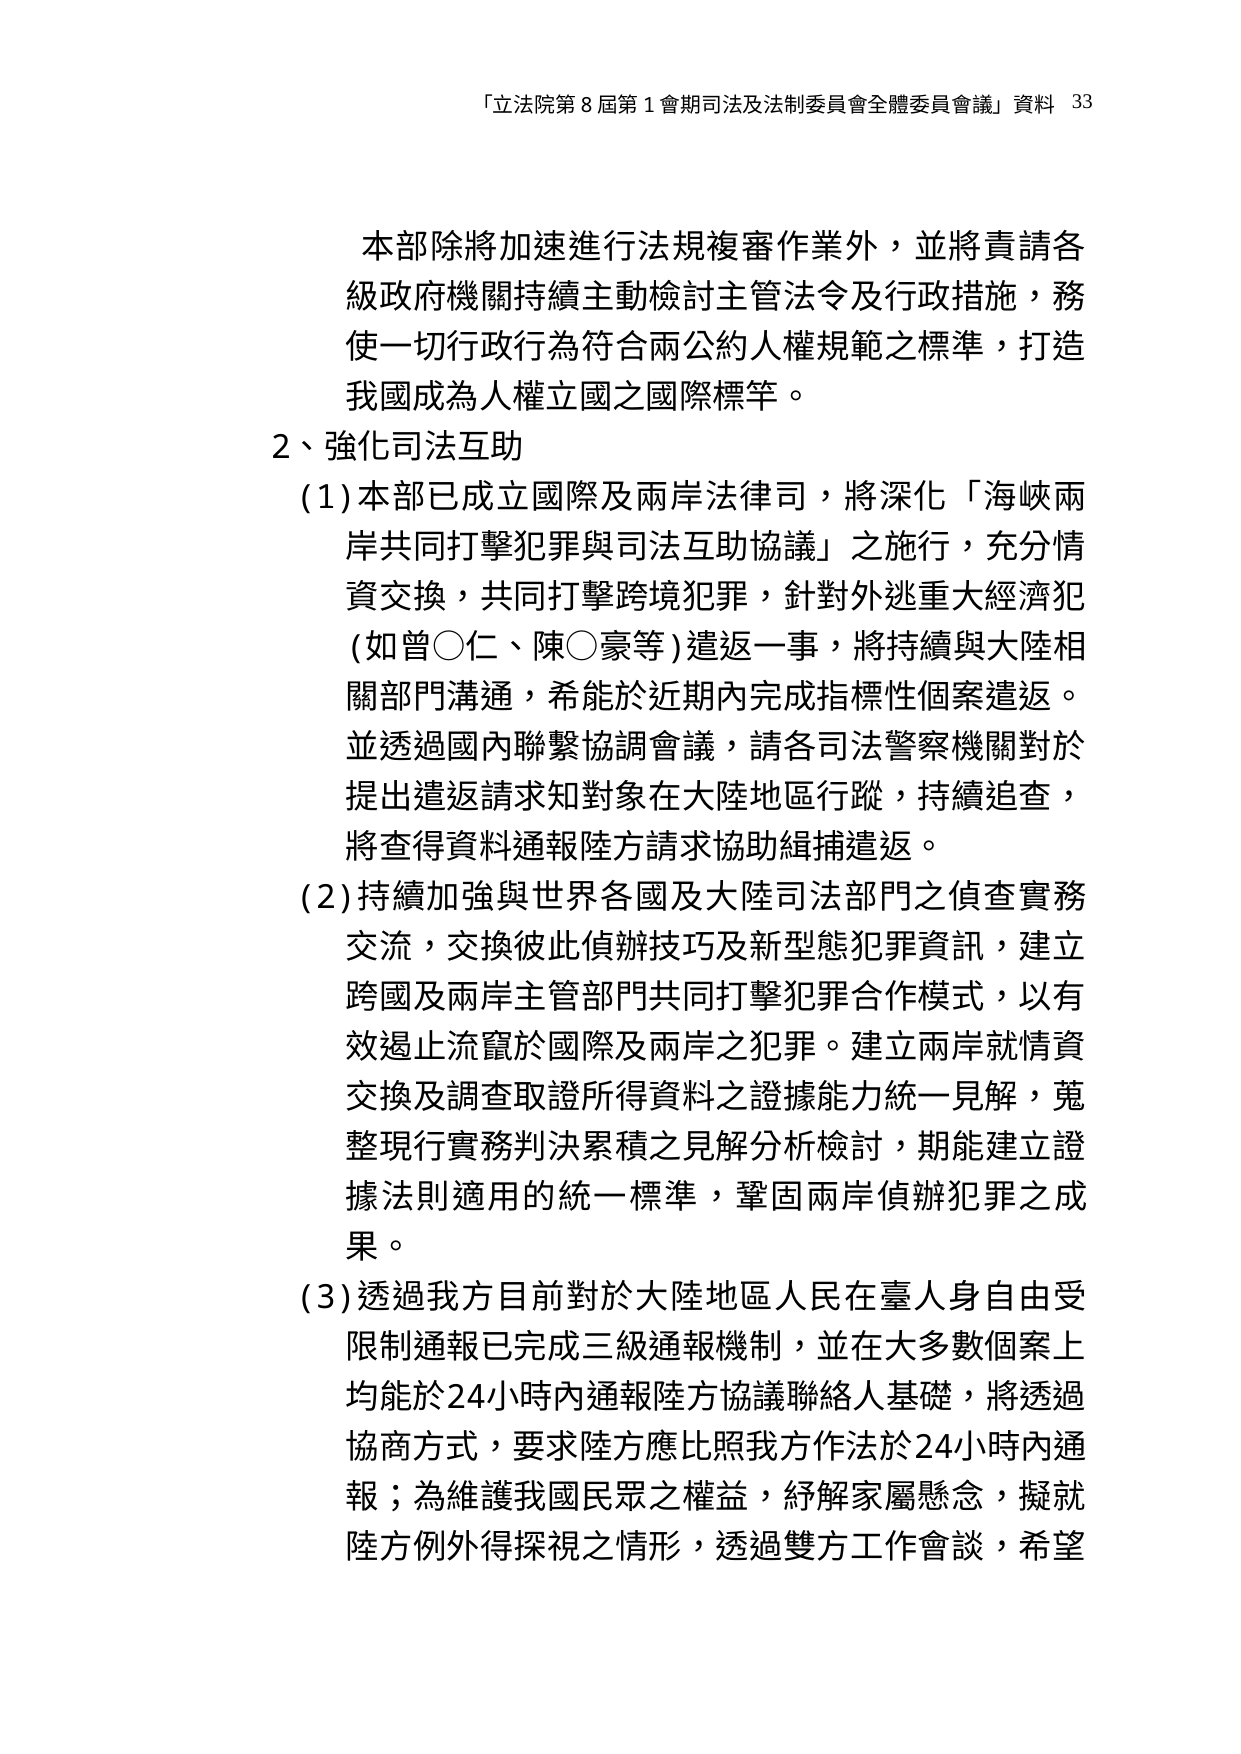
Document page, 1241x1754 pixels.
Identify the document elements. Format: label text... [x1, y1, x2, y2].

text 2、強化司法互助 [271, 419, 1087, 469]
text (1)本部已成立國際及兩岸法律司，將深化「海峽兩岸共同打擊犯罪與司法互助協議」之施行，充分情資交換，共同打擊跨境犯罪，針對外逃重大經濟犯(如曾○仁、陳○豪等)遣返一事，將持續與大陸相關部門溝通，希能於近期內完成指標性個案遣返。並透過國內聯繫協調會議，請各司法警察機關對於提出遣返請求知對象在大陸地區行蹤，持續追查，將查得資料通報陸方請求協助緝捕遣返。 [296, 469, 1087, 869]
text 本部除將加速進行法規複審作業外，並將責請各級政府機關持續主動檢討主管法令及行政措施，務使一切行政行為符合兩公約人權規範之標準，打造我國成為人權立國之國際標竿。 [296, 219, 1087, 419]
text (2)持續加強與世界各國及大陸司法部門之偵查實務交流，交換彼此偵辦技巧及新型態犯罪資訊，建立跨國及兩岸主管部門共同打擊犯罪合作模式，以有效遏止流竄於國際及兩岸之犯罪。建立兩岸就情資交換及調查取證所得資料之證據能力統一見解，蒐整現行實務判決累積之見解分析檢討，期能建立證據法則適用的統一標準，鞏固兩岸偵辦犯罪之成果。 [296, 869, 1087, 1269]
text (3)透過我方目前對於大陸地區人民在臺人身自由受限制通報已完成三級通報機制，並在大多數個案上均能於24小時內通報陸方協議聯絡人基礎，將透過協商方式，要求陸方應比照我方作法於24小時內通報；為維護我國民眾之權益，紓解家屬懸念，擬就陸方例外得探視之情形，透過雙方工作會談，希望 [296, 1269, 1087, 1569]
